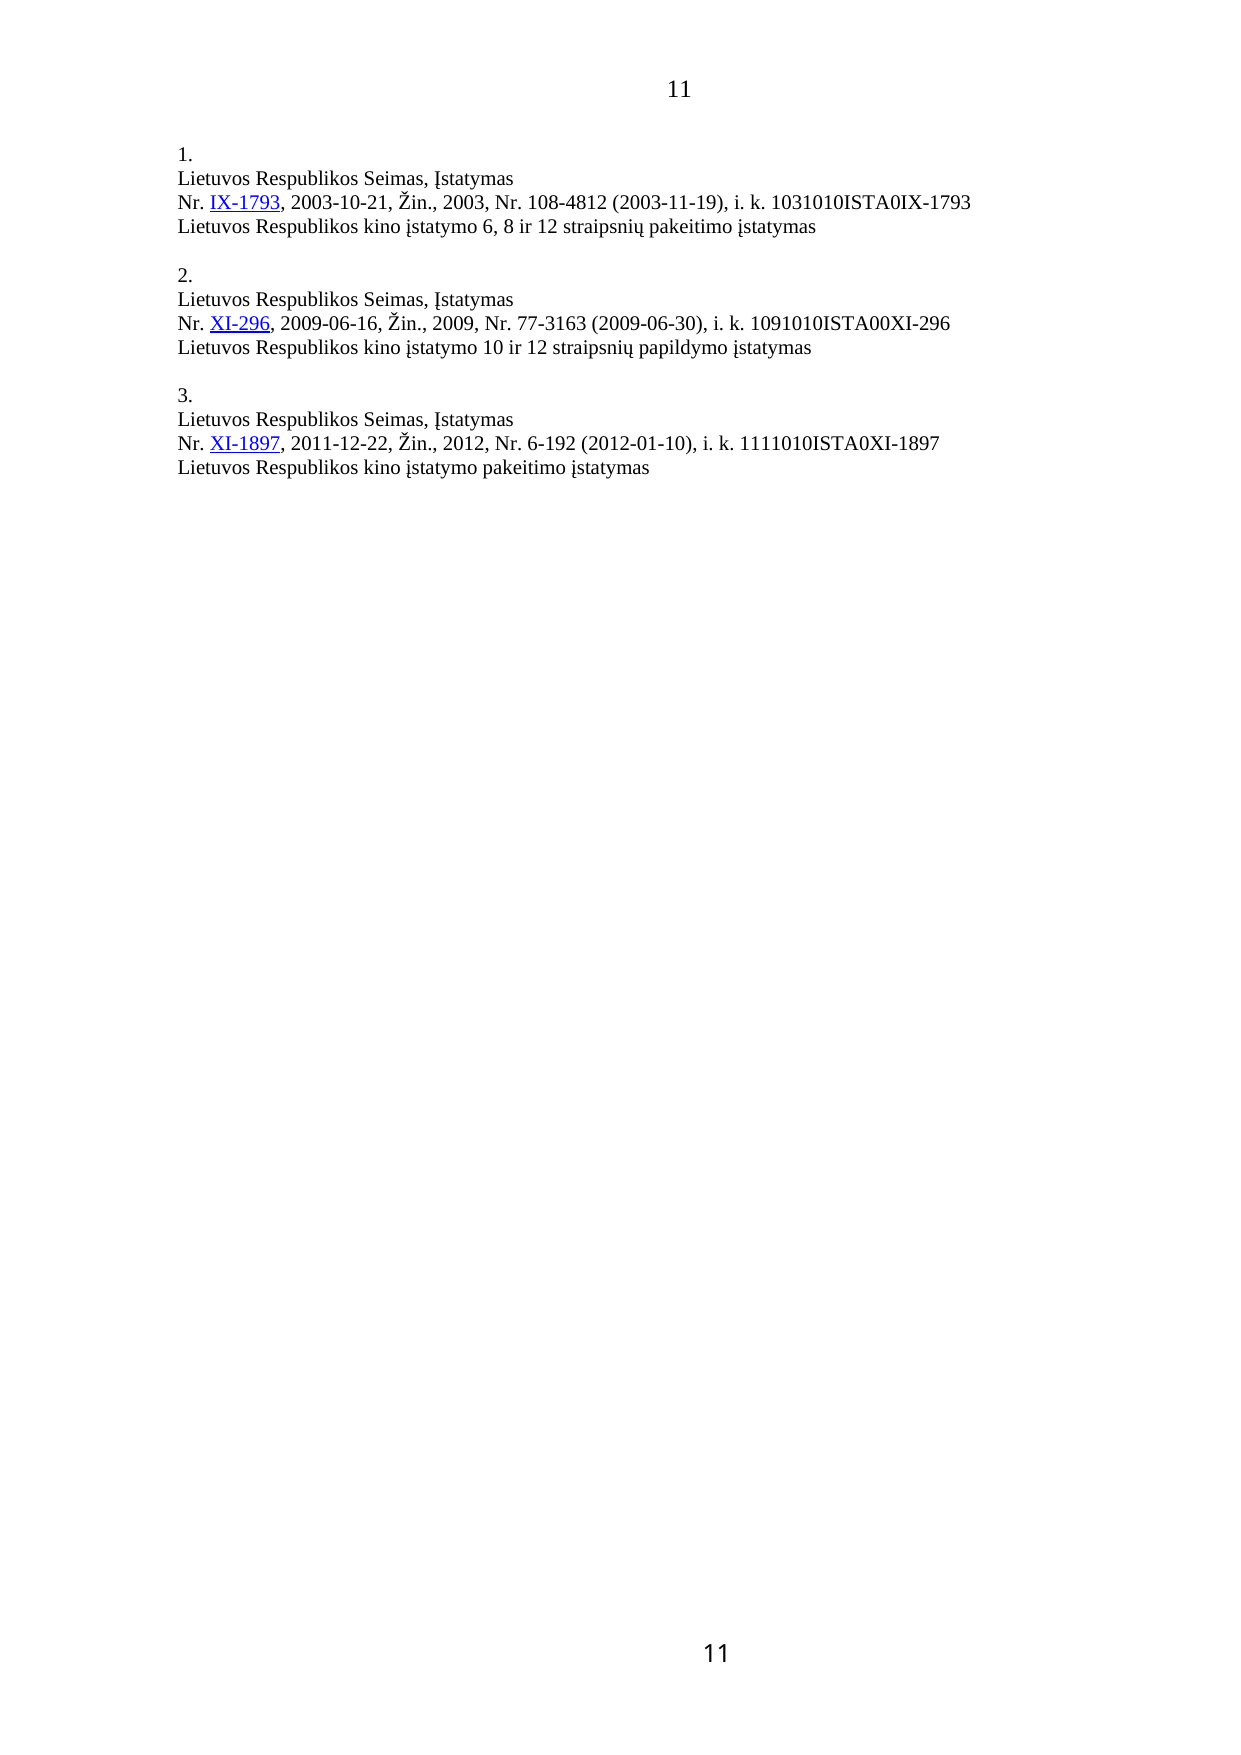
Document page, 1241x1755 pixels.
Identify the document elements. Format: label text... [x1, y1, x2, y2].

text Lietuvos Respublikos Seimas, Įstatymas [177, 407, 1181, 431]
text 1. [177, 142, 1181, 166]
text 2. [177, 262, 1181, 287]
text Nr. IX-1793, 2003-10-21, Žin., 2003, Nr. 108-4812 (2003-11-19), i. k. 1031010ISTA0IX-1793 [177, 190, 1181, 214]
text Lietuvos Respublikos kino įstatymo pakeitimo įstatymas [177, 455, 1181, 479]
text Nr. XI-296, 2009-06-16, Žin., 2009, Nr. 77-3163 (2009-06-30), i. k. 1091010ISTA00XI-296 [177, 311, 1181, 335]
text Lietuvos Respublikos Seimas, Įstatymas [177, 166, 1181, 190]
text Lietuvos Respublikos kino įstatymo 6, 8 ir 12 straipsnių pakeitimo įstatymas [177, 214, 1181, 238]
text Lietuvos Respublikos kino įstatymo 10 ir 12 straipsnių papildymo įstatymas [177, 335, 1181, 359]
text 3. [177, 383, 1181, 407]
text Nr. XI-1897, 2011-12-22, Žin., 2012, Nr. 6-192 (2012-01-10), i. k. 1111010ISTA0XI-1897 [177, 431, 1181, 455]
text Lietuvos Respublikos Seimas, Įstatymas [177, 287, 1181, 311]
